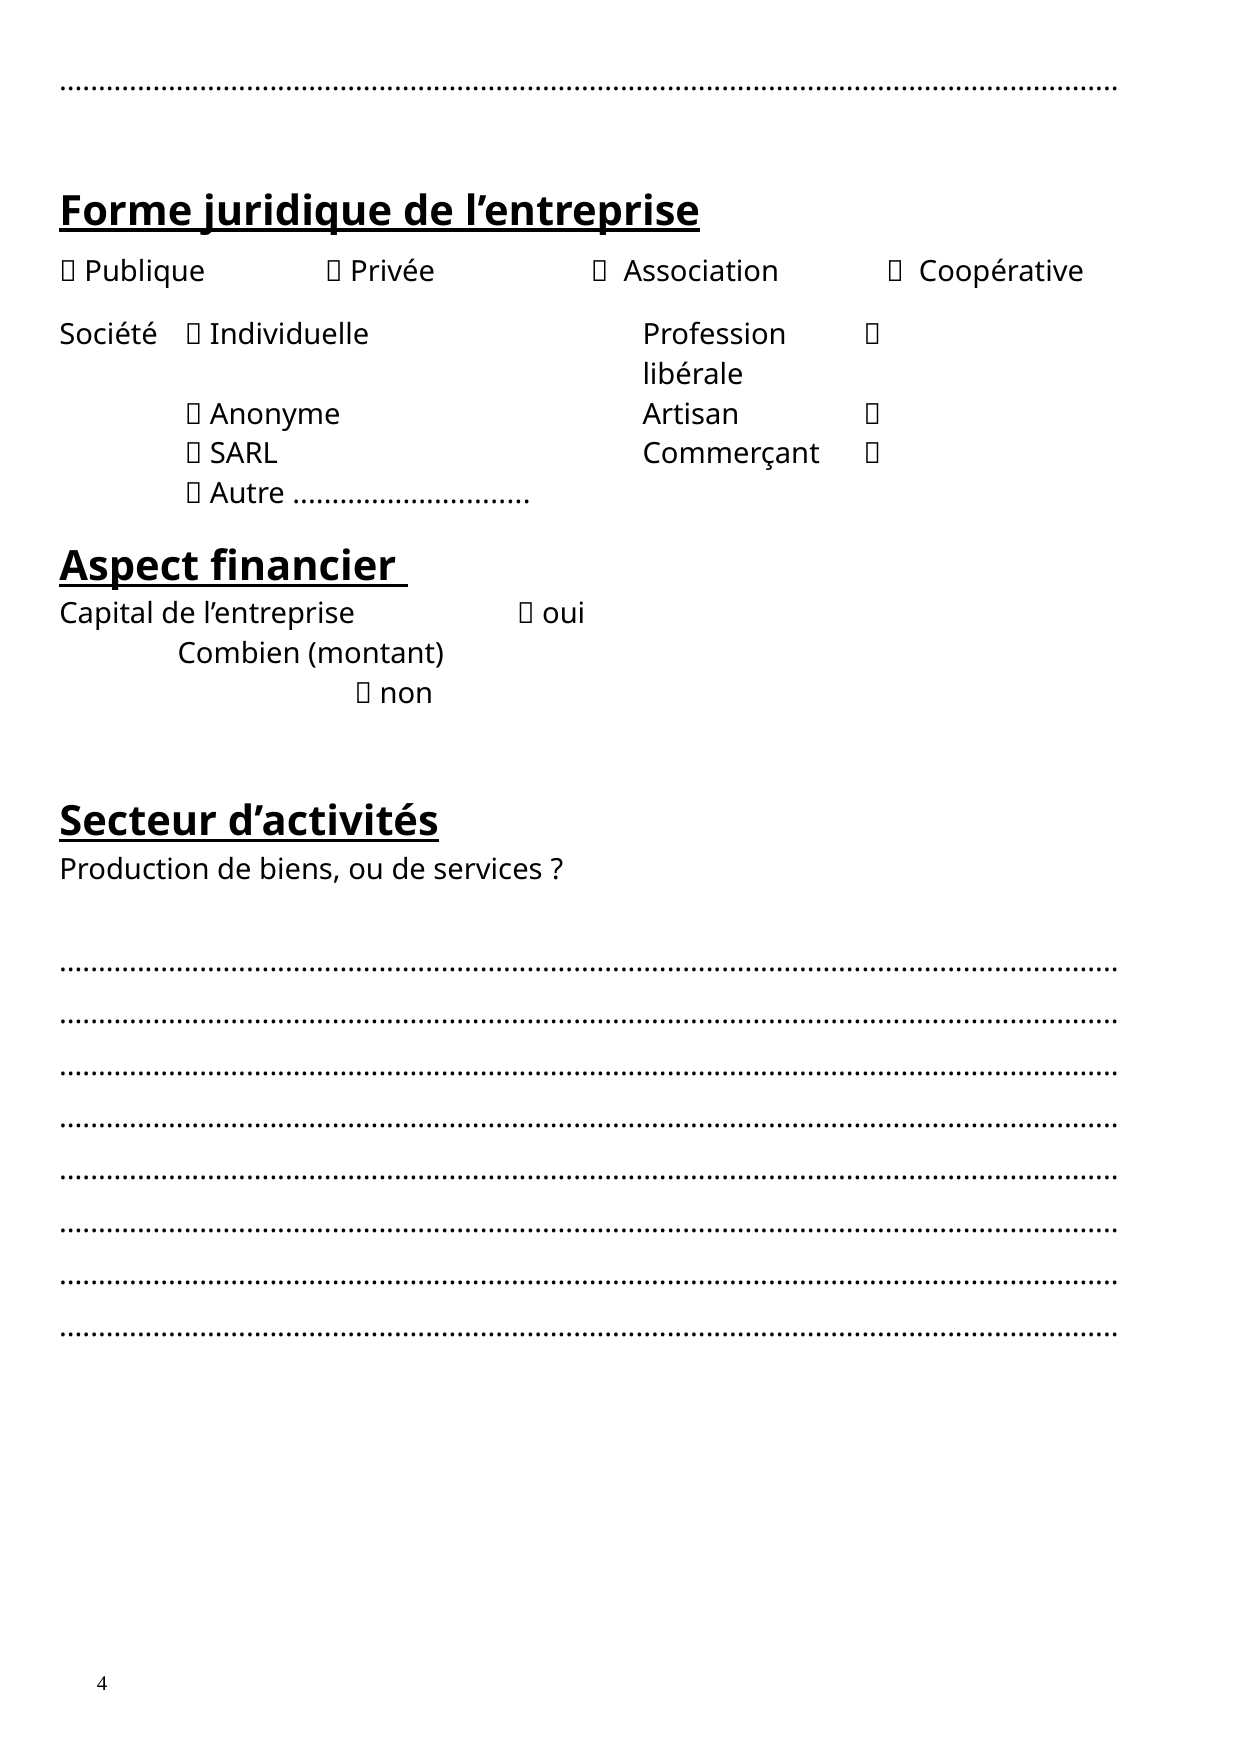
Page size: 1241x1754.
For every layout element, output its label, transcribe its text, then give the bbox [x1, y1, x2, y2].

table_header  Publique  Privée  Association  Coopérative [52, 250, 1122, 289]
table_cell  Autre [177, 472, 635, 512]
table_cell  SARL [177, 433, 635, 472]
table_cell Commerçant [635, 433, 856, 472]
table_header Société [52, 314, 177, 393]
table_cell [52, 393, 177, 433]
subtitle Capital de l’entreprise  oui Combien (montant) [59, 593, 1181, 672]
table_cell  Anonyme [177, 393, 635, 433]
text Forme juridique de l’entreprise [59, 181, 1181, 237]
table_cell [52, 433, 177, 472]
table_cell [635, 472, 856, 512]
table_cell [52, 472, 177, 512]
text  non [59, 672, 1181, 712]
table_cell  [856, 393, 1129, 433]
table_cell [856, 472, 1129, 512]
table_cell  [856, 433, 1129, 472]
text Production de biens, ou de services ? [59, 848, 1181, 888]
text Aspect financier [59, 536, 1181, 593]
table_header  Individuelle [177, 314, 635, 393]
table_cell Artisan [635, 393, 856, 433]
text Secteur d’activités [59, 791, 1181, 848]
table_header  [856, 314, 1129, 393]
table_header Profession libérale [635, 314, 856, 393]
